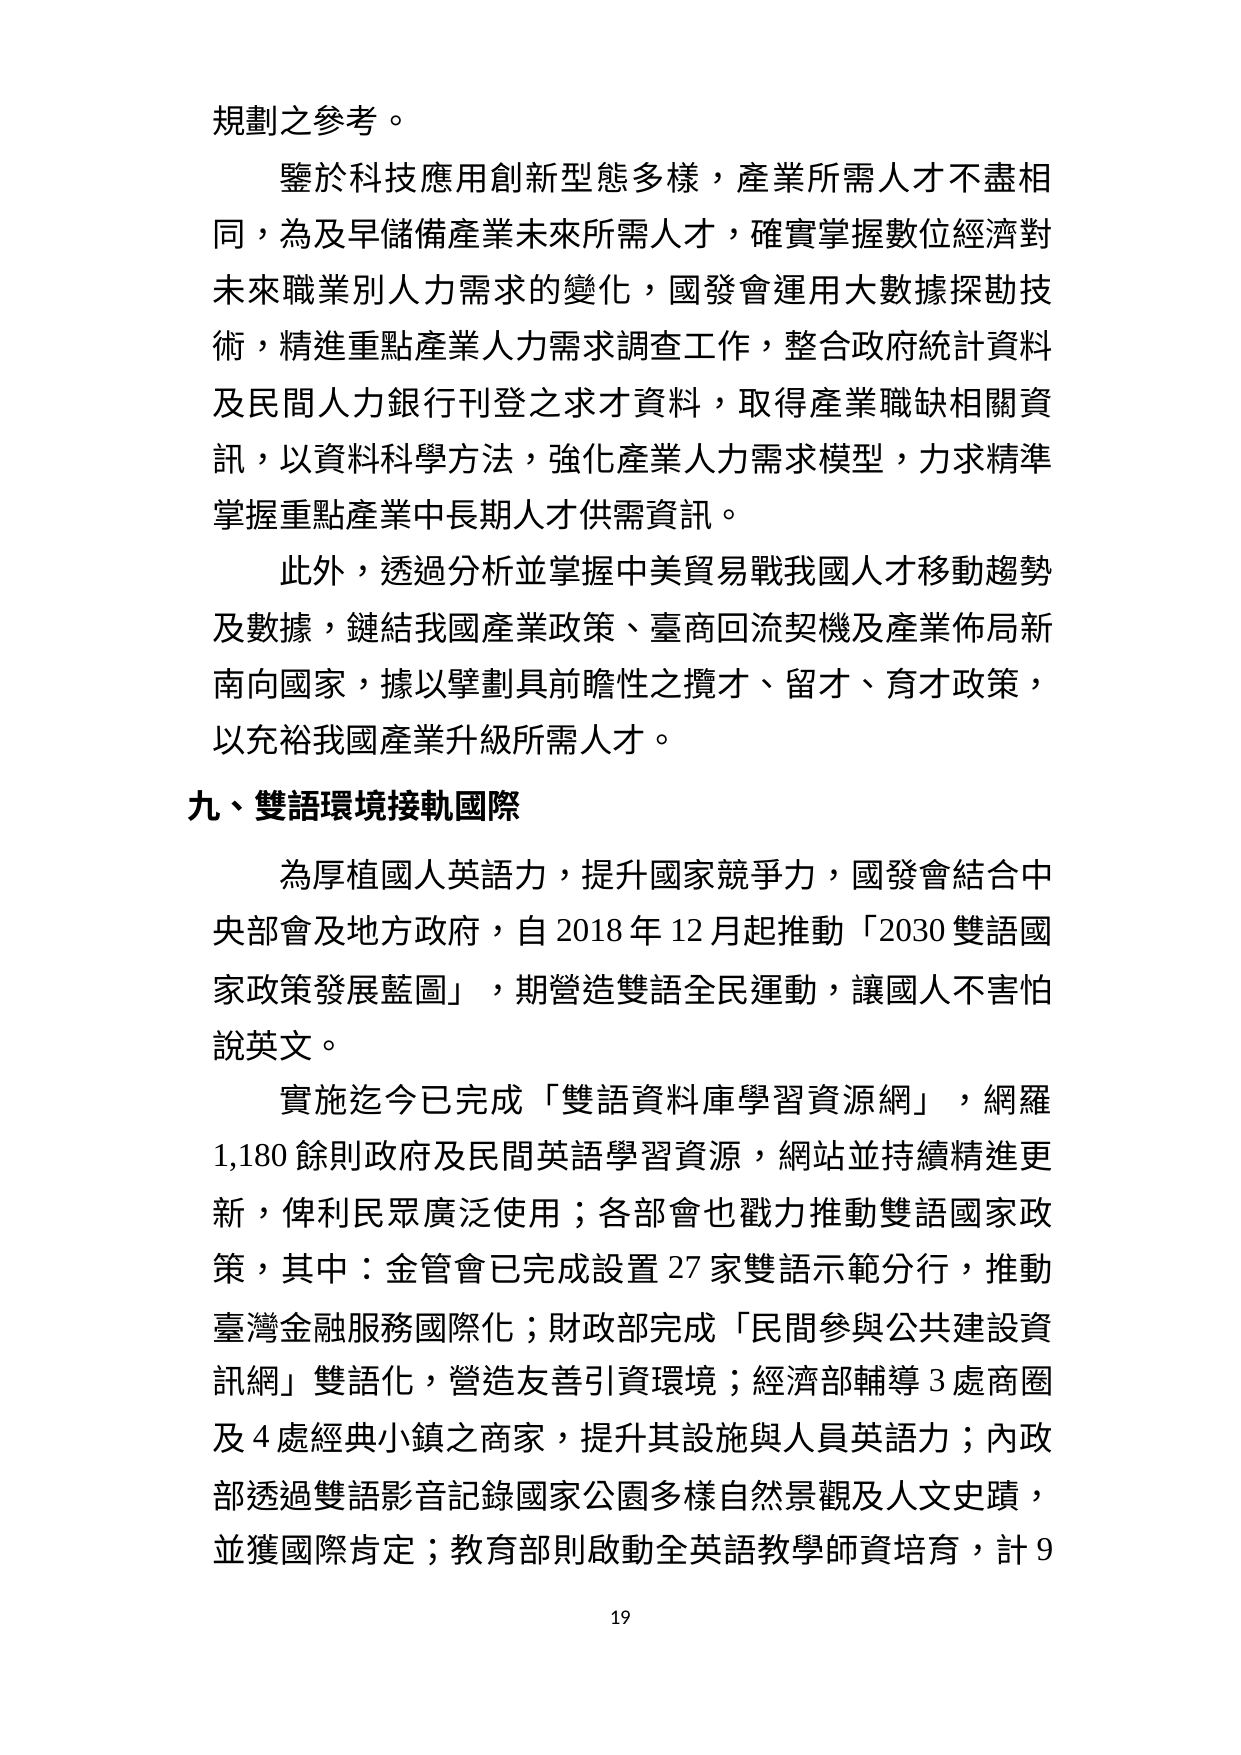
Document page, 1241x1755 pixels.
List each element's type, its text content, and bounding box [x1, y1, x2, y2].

subtitle 九、雙語環境接軌國際 [187, 776, 1053, 832]
text 實施迄今已完成「雙語資料庫學習資源網」，網羅1,180餘則政府及民間英語學習資源，網站並持續精進更新，俾利民眾廣泛使用；各部會也戳力推動雙語國家政策，其中：金管會已完成設置27家雙語示範分行，推動臺灣金融服務國際化；財政部完成「民間參與公共建設資訊網」雙語化，營造友善引資環境；經濟部輔導3處商圈及4處經典小鎮之商家，提升其設施與人員英語力；內政部透過雙語影音記錄國家公園多樣自然景觀及人文史蹟，並獲國際肯定；教育部則啟動全英語教學師資培育，計9 [212, 1070, 1053, 1576]
text 為厚植國人英語力，提升國家競爭力，國發會結合中央部會及地方政府，自2018年12月起推動「2030雙語國家政策發展藍圖」，期營造雙語全民運動，讓國人不害怕說英文。 [212, 845, 1053, 1070]
text 鑒於科技應用創新型態多樣，產業所需人才不盡相同，為及早儲備產業未來所需人才，確實掌握數位經濟對未來職業別人力需求的變化，國發會運用大數據探勘技術，精進重點產業人力需求調查工作，整合政府統計資料及民間人力銀行刊登之求才資料，取得產業職缺相關資訊，以資料科學方法，強化產業人力需求模型，力求精準掌握重點產業中長期人才供需資訊。 [212, 145, 1053, 539]
text 此外，透過分析並掌握中美貿易戰我國人才移動趨勢及數據，鏈結我國產業政策、臺商回流契機及產業佈局新南向國家，據以擘劃具前瞻性之攬才、留才、育才政策，以充裕我國產業升級所需人才。 [212, 539, 1053, 764]
text 規劃之參考。 [212, 89, 1053, 145]
